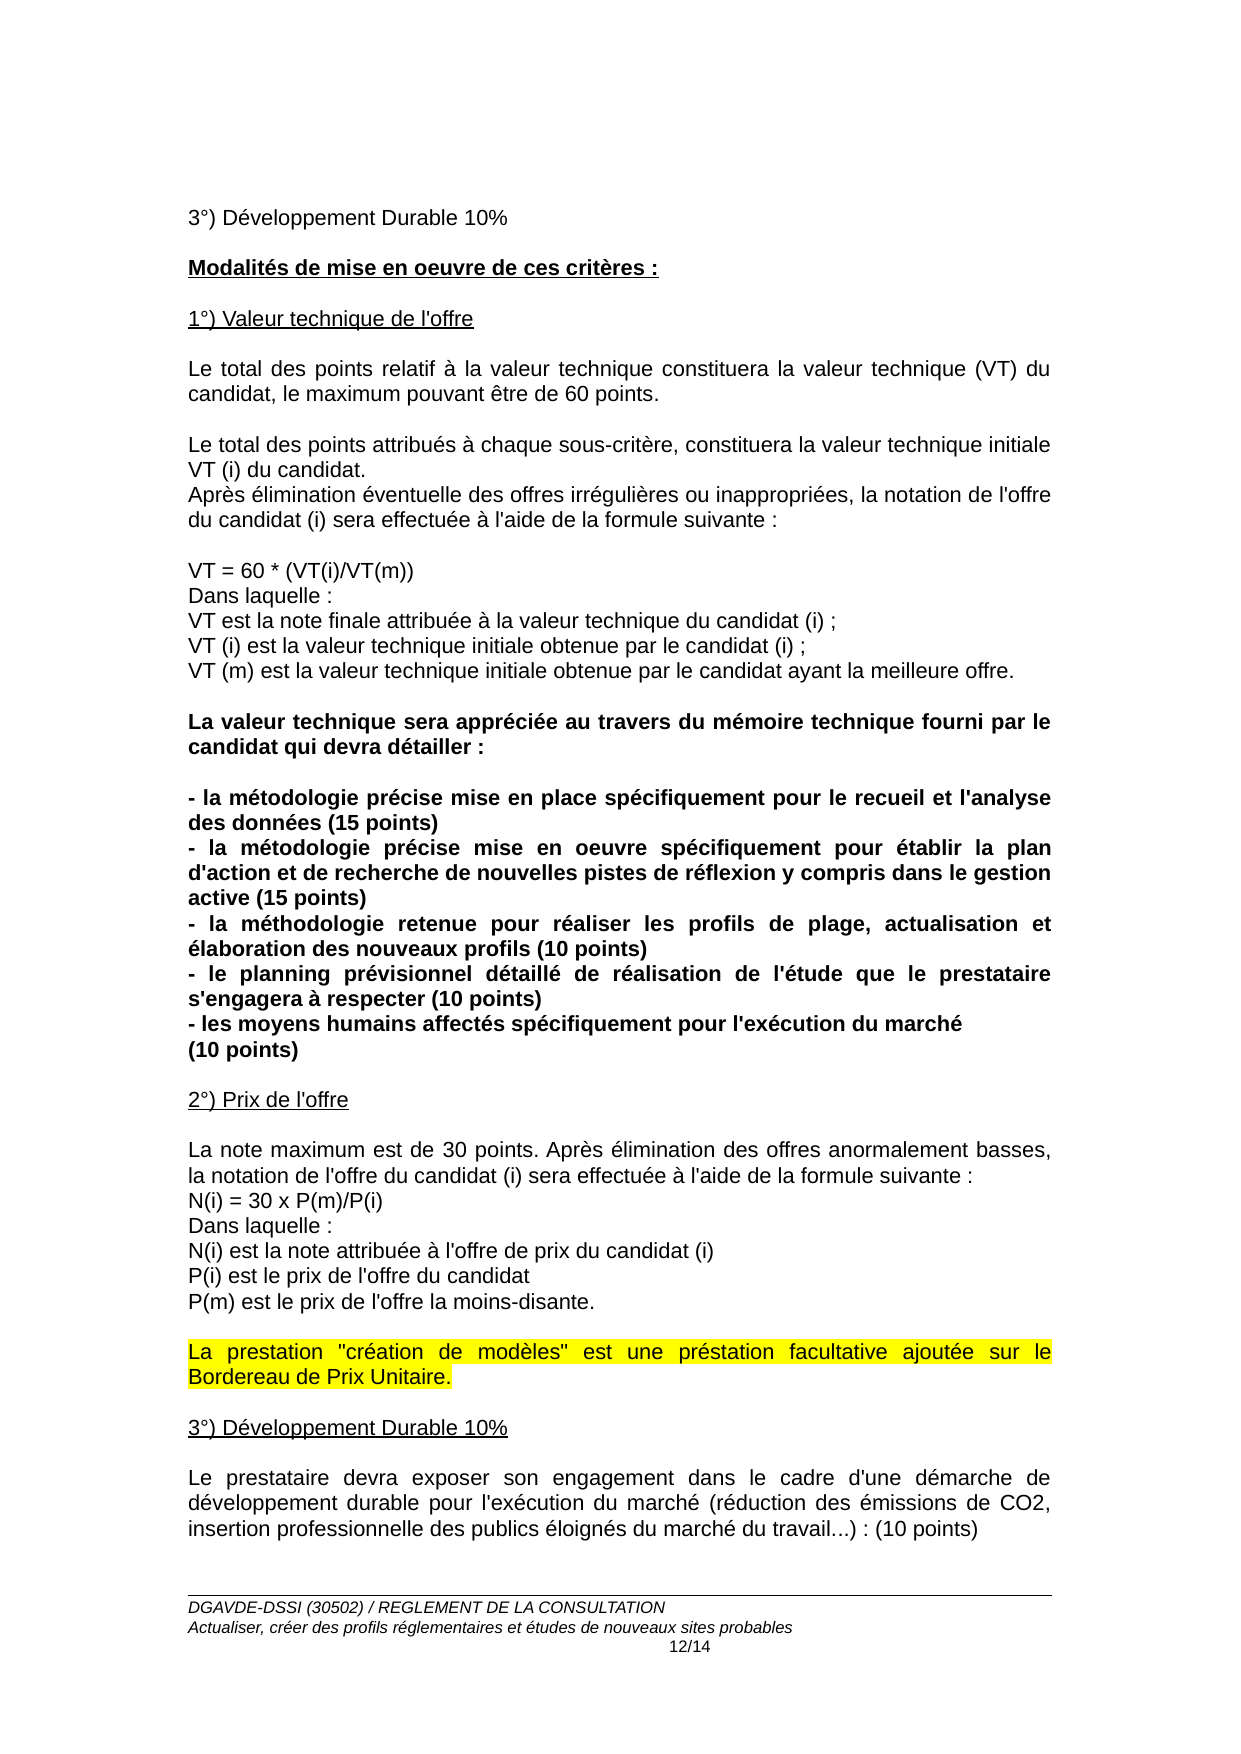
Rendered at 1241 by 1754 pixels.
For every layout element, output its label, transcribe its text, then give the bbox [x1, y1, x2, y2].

text N(i) est la note attribuée à l'offre de prix du candidat (i) [188, 1238, 1052, 1263]
text 2°) Prix de l'offre [188, 1087, 1052, 1112]
text P(i) est le prix de l'offre du candidat [188, 1263, 1052, 1288]
text Dans laquelle : [188, 583, 1052, 608]
text P(m) est le prix de l'offre la moins-disante. [188, 1288, 1052, 1314]
text - la métodologie précise mise en place spécifiquement pour le recueil et l'analyse des données (15 points) [188, 784, 1052, 835]
text N(i) = 30 x P(m)/P(i) [188, 1188, 1052, 1213]
text La valeur technique sera appréciée au travers du mémoire technique fourni par le candidat qui devra détailler : [188, 709, 1052, 759]
text 3°) Développement Durable 10% [188, 1414, 1052, 1440]
text VT est la note finale attribuée à la valeur technique du candidat (i) ; [188, 608, 1052, 633]
text Le total des points attribués à chaque sous-critère, constituera la valeur technique initiale VT (i) du candidat. [188, 431, 1052, 482]
text VT (m) est la valeur technique initiale obtenue par le candidat ayant la meilleure offre. [188, 658, 1052, 683]
text Après élimination éventuelle des offres irrégulières ou inappropriées, la notation de l'offre du candidat (i) sera effectuée à l'aide de la formule suivante : [188, 482, 1052, 532]
text Modalités de mise en oeuvre de ces critères : [188, 255, 1052, 280]
text Dans laquelle : [188, 1213, 1052, 1238]
text - le planning prévisionnel détaillé de réalisation de l'étude que le prestataire s'engagera à respecter (10 points) [188, 961, 1052, 1011]
text - la méthodologie retenue pour réaliser les profils de plage, actualisation et élaboration des nouveaux profils (10 points) [188, 910, 1052, 961]
text VT = 60 * (VT(i)/VT(m)) [188, 557, 1052, 583]
text (10 points) [188, 1036, 1052, 1062]
text - les moyens humains affectés spécifiquement pour l'exécution du marché [188, 1011, 1052, 1036]
text La prestation "création de modèles" est une préstation facultative ajoutée sur le Bordereau de Prix Unitaire. [188, 1339, 1052, 1389]
text - la métodologie précise mise en oeuvre spécifiquement pour établir la plan d'action et de recherche de nouvelles pistes de réflexion y compris dans le gestion active (15 points) [188, 835, 1052, 910]
text VT (i) est la valeur technique initiale obtenue par le candidat (i) ; [188, 633, 1052, 658]
text 3°) Développement Durable 10% [188, 204, 1052, 230]
text 1°) Valeur technique de l'offre [188, 305, 1052, 331]
text Le total des points relatif à la valeur technique constituera la valeur technique (VT) du candidat, le maximum pouvant être de 60 points. [188, 356, 1052, 406]
text Le prestataire devra exposer son engagement dans le cadre d'une démarche de développement durable pour l'exécution du marché (réduction des émissions de CO2, insertion professionnelle des publics éloignés du marché du travail...) : (10 points) [188, 1465, 1052, 1541]
text La note maximum est de 30 points. Après élimination des offres anormalement basses, la notation de l'offre du candidat (i) sera effectuée à l'aide de la formule suivante : [188, 1137, 1052, 1188]
